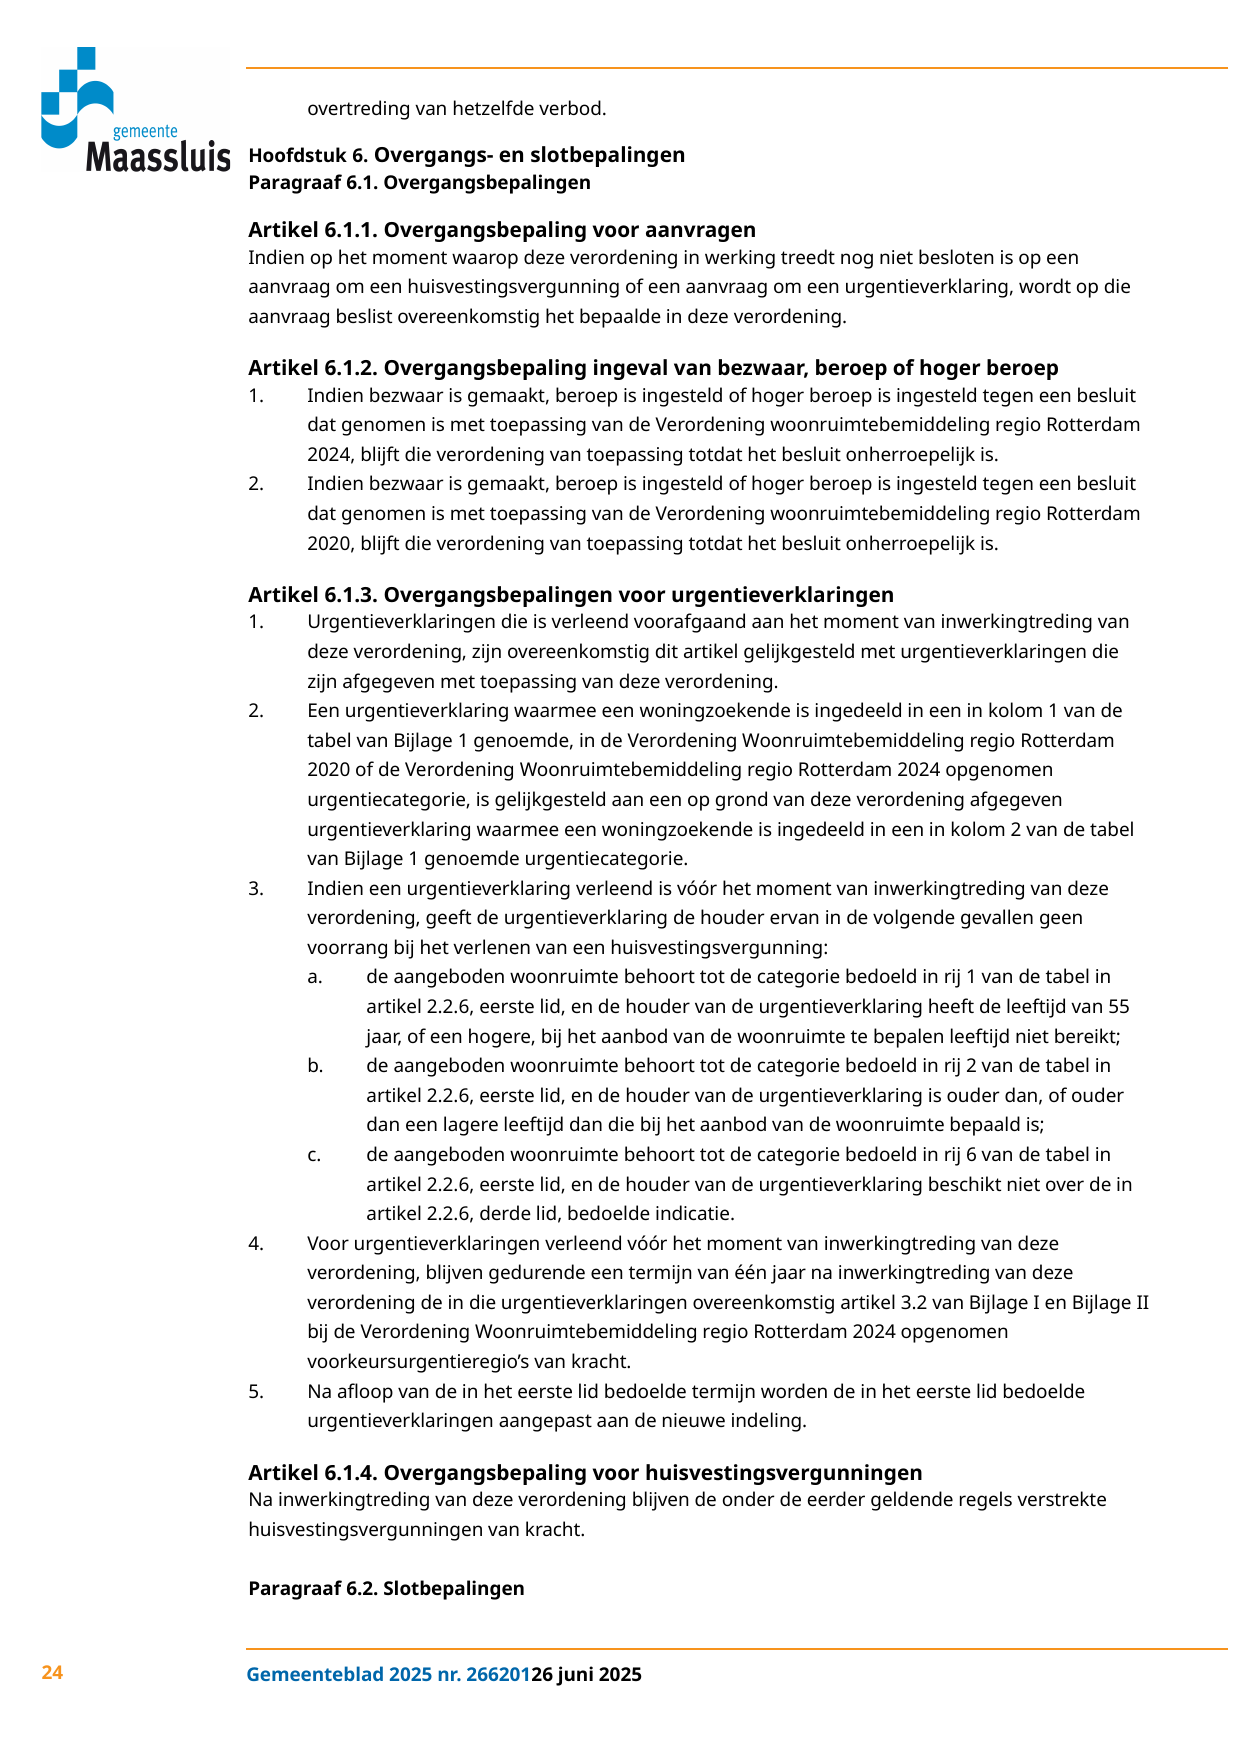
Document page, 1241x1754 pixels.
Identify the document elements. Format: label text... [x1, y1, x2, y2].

text Artikel 6.1.1. Overgangsbepaling voor aanvragen [248, 215, 1152, 244]
list Indien een urgentieverklaring verleend is vóór het moment van inwerkingtreding van deze verordening, geeft de urgentieverklaring de houder ervan in de volgende gevallen geen voorrang bij het verlenen van een huisvestingsvergunning: [248, 875, 1152, 960]
text Indien op het moment waarop deze verordening in werking treedt nog niet besloten is op een aanvraag om een huisvestingsvergunning of een aanvraag om een urgentieverklaring, wordt op die aanvraag beslist overeenkomstig het bepaalde in deze verordening. [248, 244, 1152, 329]
list de aangeboden woonruimte behoort tot de categorie bedoeld in rij 1 van de tabel in artikel 2.2.6, eerste lid, en de houder van de urgentieverklaring heeft de leeftijd van 55 jaar, of een hogere, bij het aanbod van de woonruimte te bepalen leeftijd niet bereikt; [307, 964, 1152, 1048]
list de aangeboden woonruimte behoort tot de categorie bedoeld in rij 2 van de tabel in artikel 2.2.6, eerste lid, en de houder van de urgentieverklaring is ouder dan, of ouder dan een lagere leeftijd dan die bij het aanbod van de woonruimte bepaald is; [307, 1052, 1152, 1137]
text Paragraaf 6.1. Overgangsbepalingen [248, 169, 1152, 194]
picture [41, 47, 231, 172]
text Artikel 6.1.3. Overgangsbepalingen voor urgentieverklaringen [248, 580, 1152, 609]
text Artikel 6.1.4. Overgangsbepaling voor huisvestingsvergunningen [248, 1458, 1152, 1486]
list Na afloop van de in het eerste lid bedoelde termijn worden de in het eerste lid bedoelde urgentieverklaringen aangepast aan de nieuwe indeling. [248, 1378, 1152, 1433]
list Indien bezwaar is gemaakt, beroep is ingesteld of hoger beroep is ingesteld tegen een besluit dat genomen is met toepassing van de Verordening woonruimtebemiddeling regio Rotterdam 2020, blijft die verordening van toepassing totdat het besluit onherroepelijk is. [248, 471, 1152, 556]
text Paragraaf 6.2. Slotbepalingen [248, 1575, 1152, 1601]
list Voor urgentieverklaringen verleend vóór het moment van inwerkingtreding van deze verordening, blijven gedurende een termijn van één jaar na inwerkingtreding van deze verordening de in die urgentieverklaringen overeenkomstig artikel 3.2 van Bijlage I en Bijlage II bij de Verordening Woonruimtebemiddeling regio Rotterdam 2024 opgenomen voorkeursurgentieregio’s van kracht. [248, 1230, 1152, 1374]
list Indien bezwaar is gemaakt, beroep is ingesteld of hoger beroep is ingesteld tegen een besluit dat genomen is met toepassing van de Verordening woonruimtebemiddeling regio Rotterdam 2024, blijft die verordening van toepassing totdat het besluit onherroepelijk is. [248, 382, 1152, 467]
picture [41, 47, 77, 92]
list Urgentieverklaringen die is verleend voorafgaand aan het moment van inwerkingtreding van deze verordening, zijn overeenkomstig dit artikel gelijkgesteld met urgentieverklaringen die zijn afgegeven met toepassing van deze verordening. [248, 609, 1152, 693]
text Artikel 6.1.2. Overgangsbepaling ingeval van bezwaar, beroep of hoger beroep [248, 353, 1152, 382]
list overtreding van hetzelfde verbod. [248, 95, 1152, 121]
text Na inwerkingtreding van deze verordening blijven de onder de eerder geldende regels verstrekte huisvestingsvergunningen van kracht. [248, 1486, 1152, 1542]
list Een urgentieverklaring waarmee een woningzoekende is ingedeeld in een in kolom 1 van de tabel van Bijlage 1 genoemde, in de Verordening Woonruimtebemiddeling regio Rotterdam 2020 of de Verordening Woonruimtebemiddeling regio Rotterdam 2024 opgenomen urgentiecategorie, is gelijkgesteld aan een op grond van deze verordening afgegeven urgentieverklaring waarmee een woningzoekende is ingedeeld in een in kolom 2 van de tabel van Bijlage 1 genoemde urgentiecategorie. [248, 697, 1152, 871]
list de aangeboden woonruimte behoort tot de categorie bedoeld in rij 6 van de tabel in artikel 2.2.6, eerste lid, en de houder van de urgentieverklaring beschikt niet over de in artikel 2.2.6, derde lid, bedoelde indicatie. [307, 1141, 1152, 1226]
text Hoofdstuk 6. Overgangs- en slotbepalingen [248, 140, 1152, 169]
